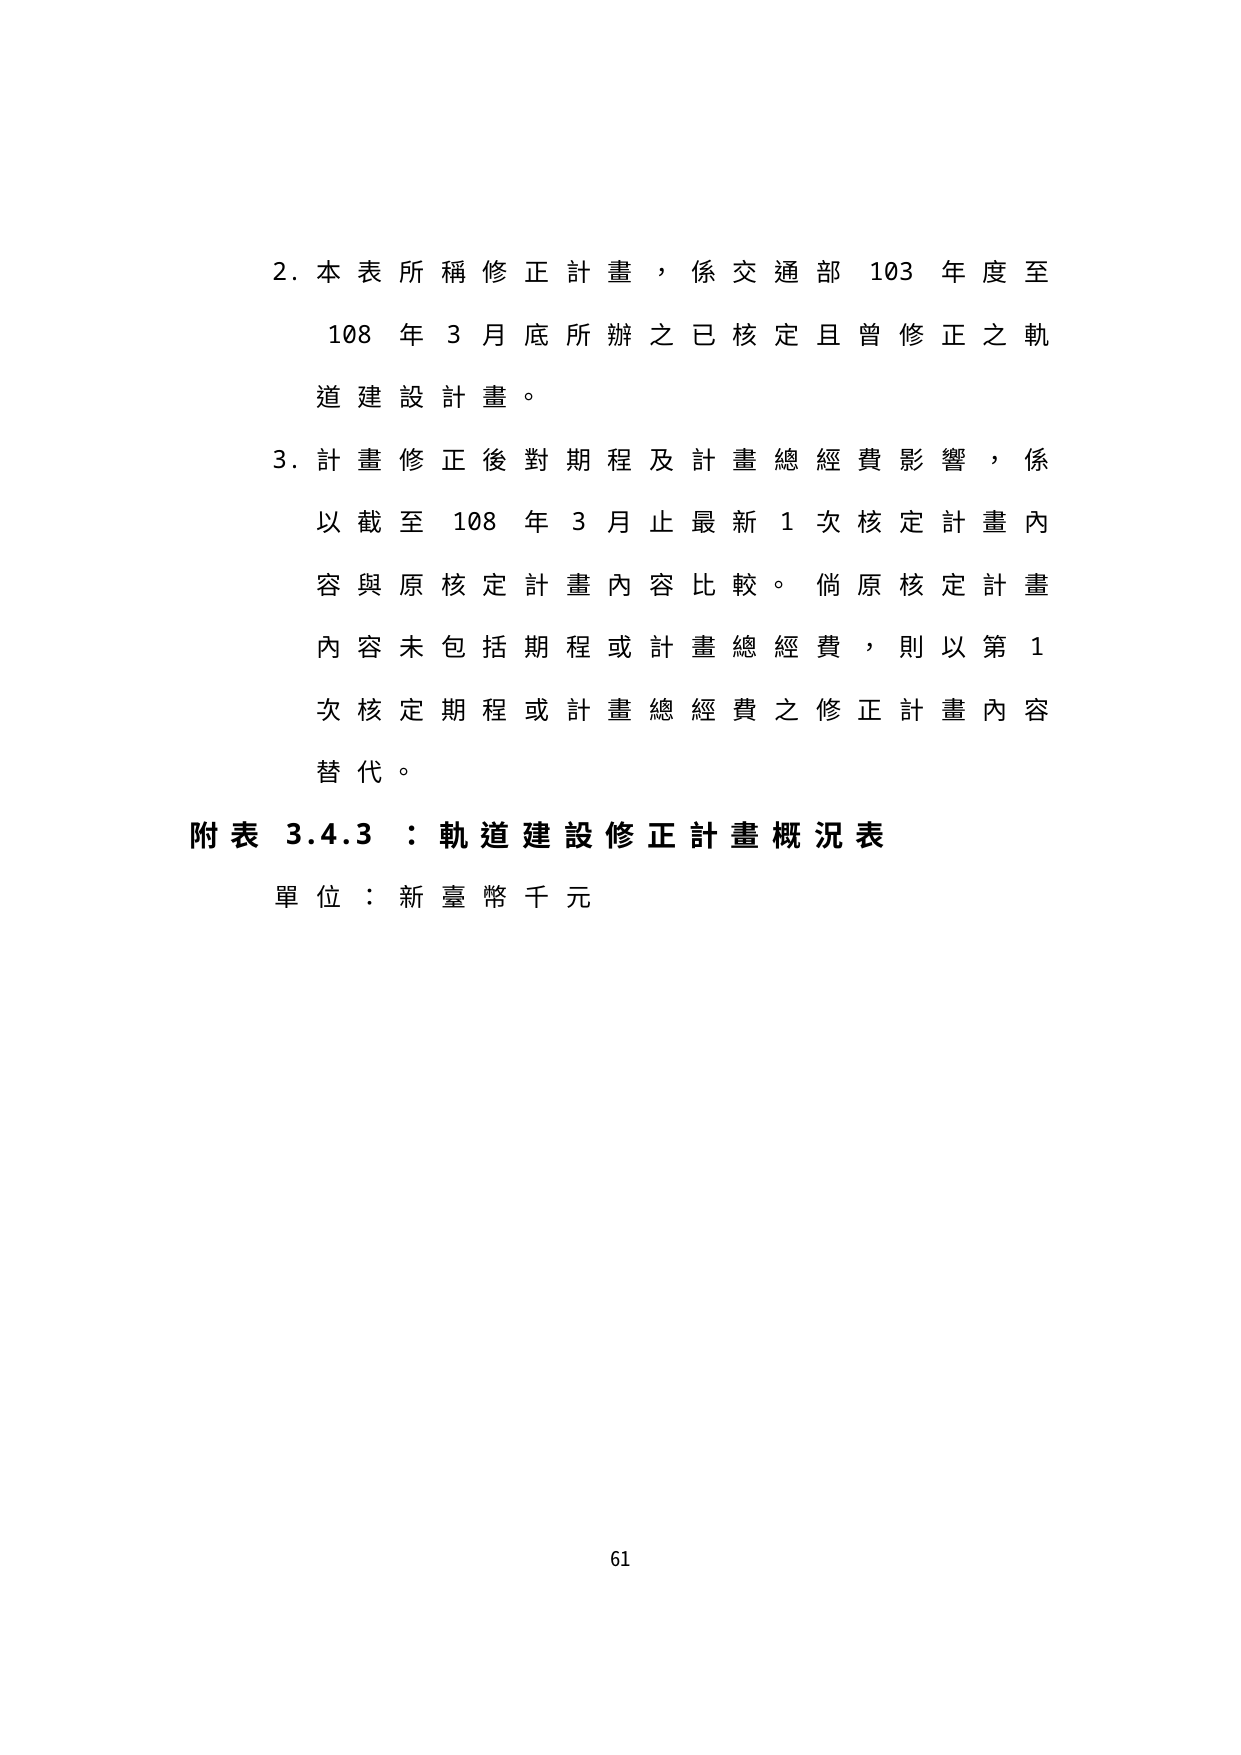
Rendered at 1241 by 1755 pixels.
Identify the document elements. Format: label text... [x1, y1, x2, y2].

text 3.計畫修正後對期程及計畫總經費影響，係以截至108年3月止最新1次核定計畫內容與原核定計畫內容比較。倘原核定計畫內容未包括期程或計畫總經費，則以第1次核定期程或計畫總經費之修正計畫內容替代。 [254, 417, 1058, 792]
text 附表3.4.3：軌道建設修正計畫概況表 單位：新臺幣千元 [183, 792, 1058, 917]
text 2.本表所稱修正計畫，係交通部103年度至108年3月底所辦之已核定且曾修正之軌道建設計畫。 [254, 229, 1058, 417]
